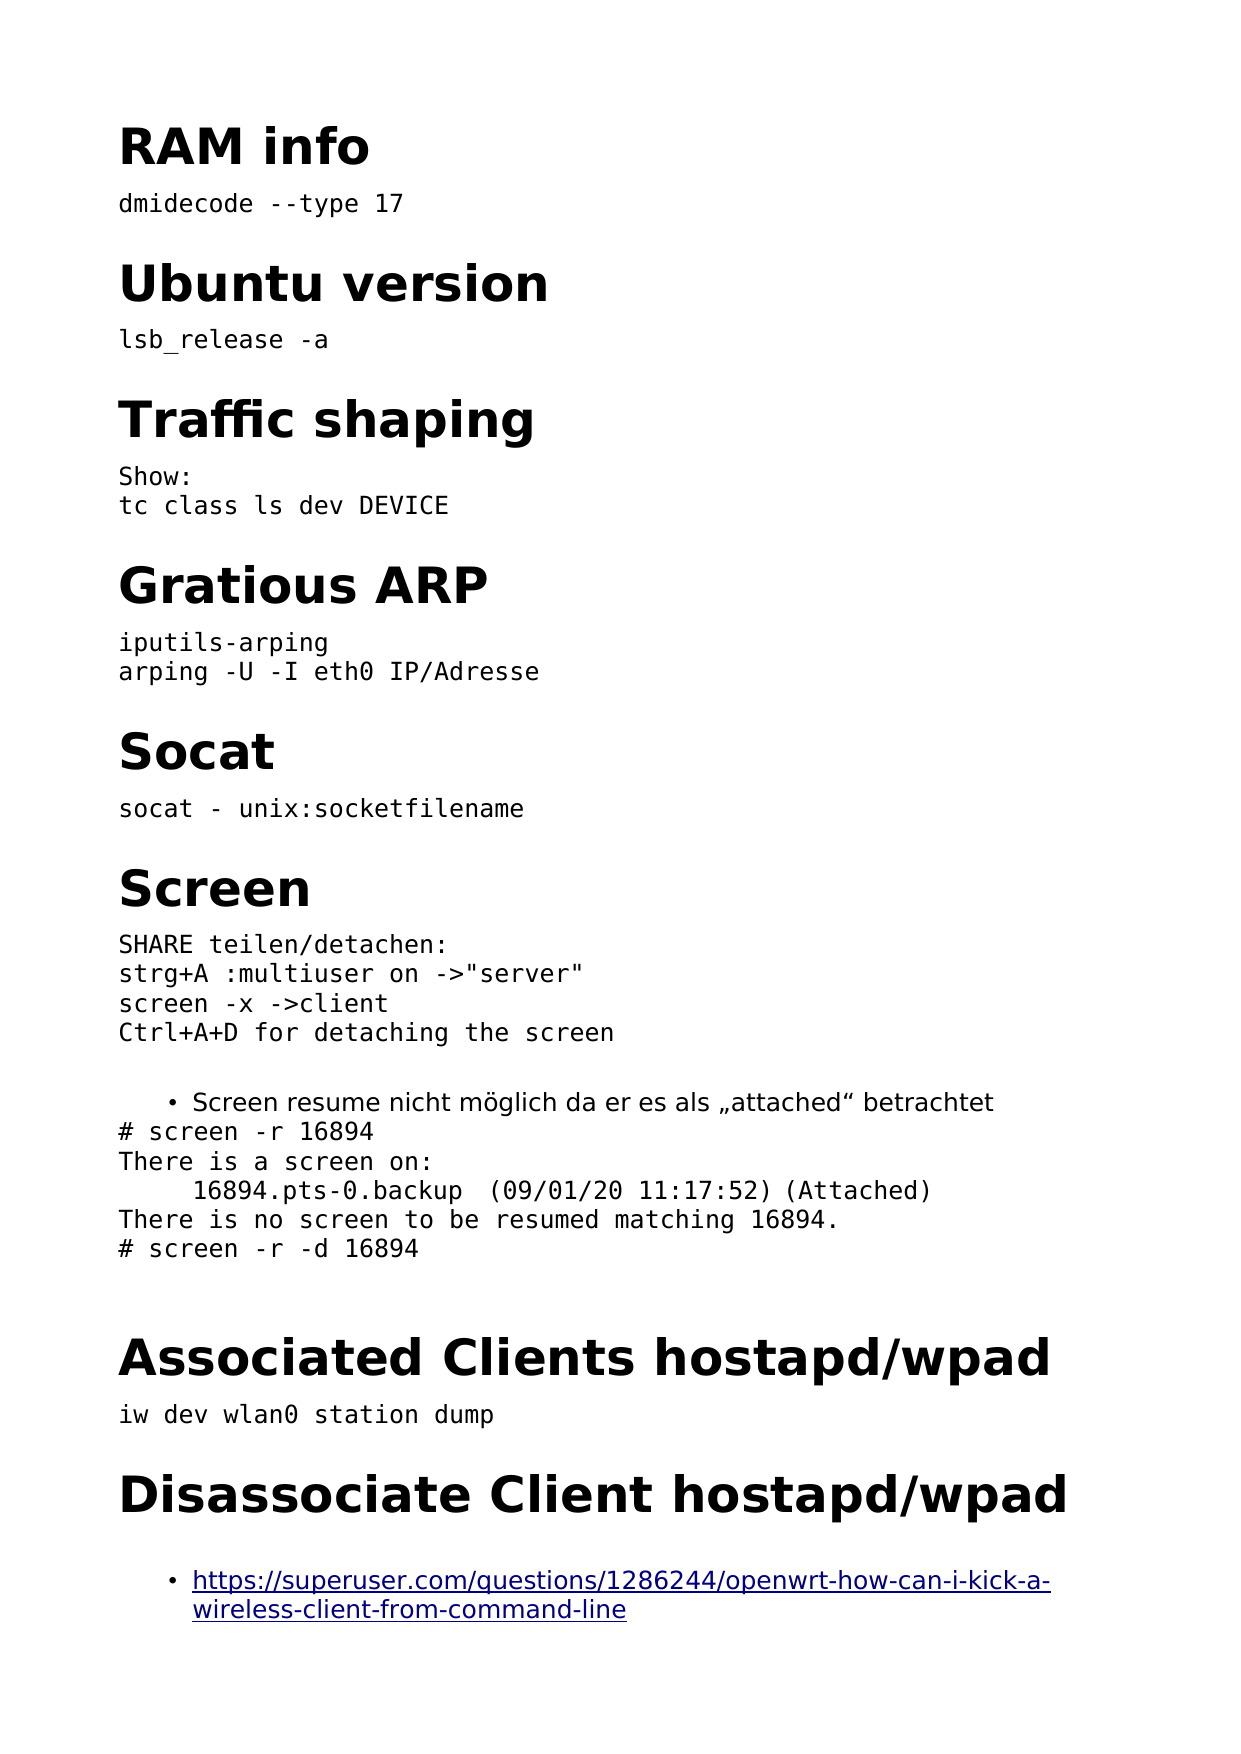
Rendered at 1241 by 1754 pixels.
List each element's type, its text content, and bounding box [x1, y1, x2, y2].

subtitle Screen [118, 860, 1122, 918]
subtitle Associated Clients hostapd/wpad [118, 1329, 1122, 1388]
text socat - unix:socketfilename [118, 794, 1122, 823]
text iw dev wlan0 station dump [118, 1400, 1122, 1429]
subtitle RAM info [118, 118, 1122, 176]
subtitle Disassociate Client hostapd/wpad [118, 1466, 1122, 1524]
subtitle Ubuntu version [118, 255, 1122, 313]
text iputils-arping arping -U -I eth0 IP/Adresse [118, 628, 1122, 686]
text # screen -r 16894 There is a screen on: 16894.pts-0.backup (09/01/20 11:17:52) (Attached) There is no screen to be resumed matching 16894. # screen -r -d 16894 [118, 1118, 1122, 1293]
text Show: tc class ls dev DEVICE [118, 462, 1122, 521]
text dmidecode --type 17 [118, 189, 1122, 218]
list https://superuser.com/questions/1286244/openwrt-how-can-i-kick-a-wireless-client-from-command-line [177, 1566, 1122, 1624]
subtitle Traffic shaping [118, 391, 1122, 450]
list Screen resume nicht möglich da er es als „attached“ betrachtet [177, 1088, 1122, 1118]
subtitle Socat [118, 723, 1122, 781]
subtitle Gratious ARP [118, 557, 1122, 616]
text lsb_release -a [118, 326, 1122, 355]
text SHARE teilen/detachen: strg+A :multiuser on ->"server" screen -x ->client Ctrl+A+D for detaching the screen [118, 931, 1122, 1047]
